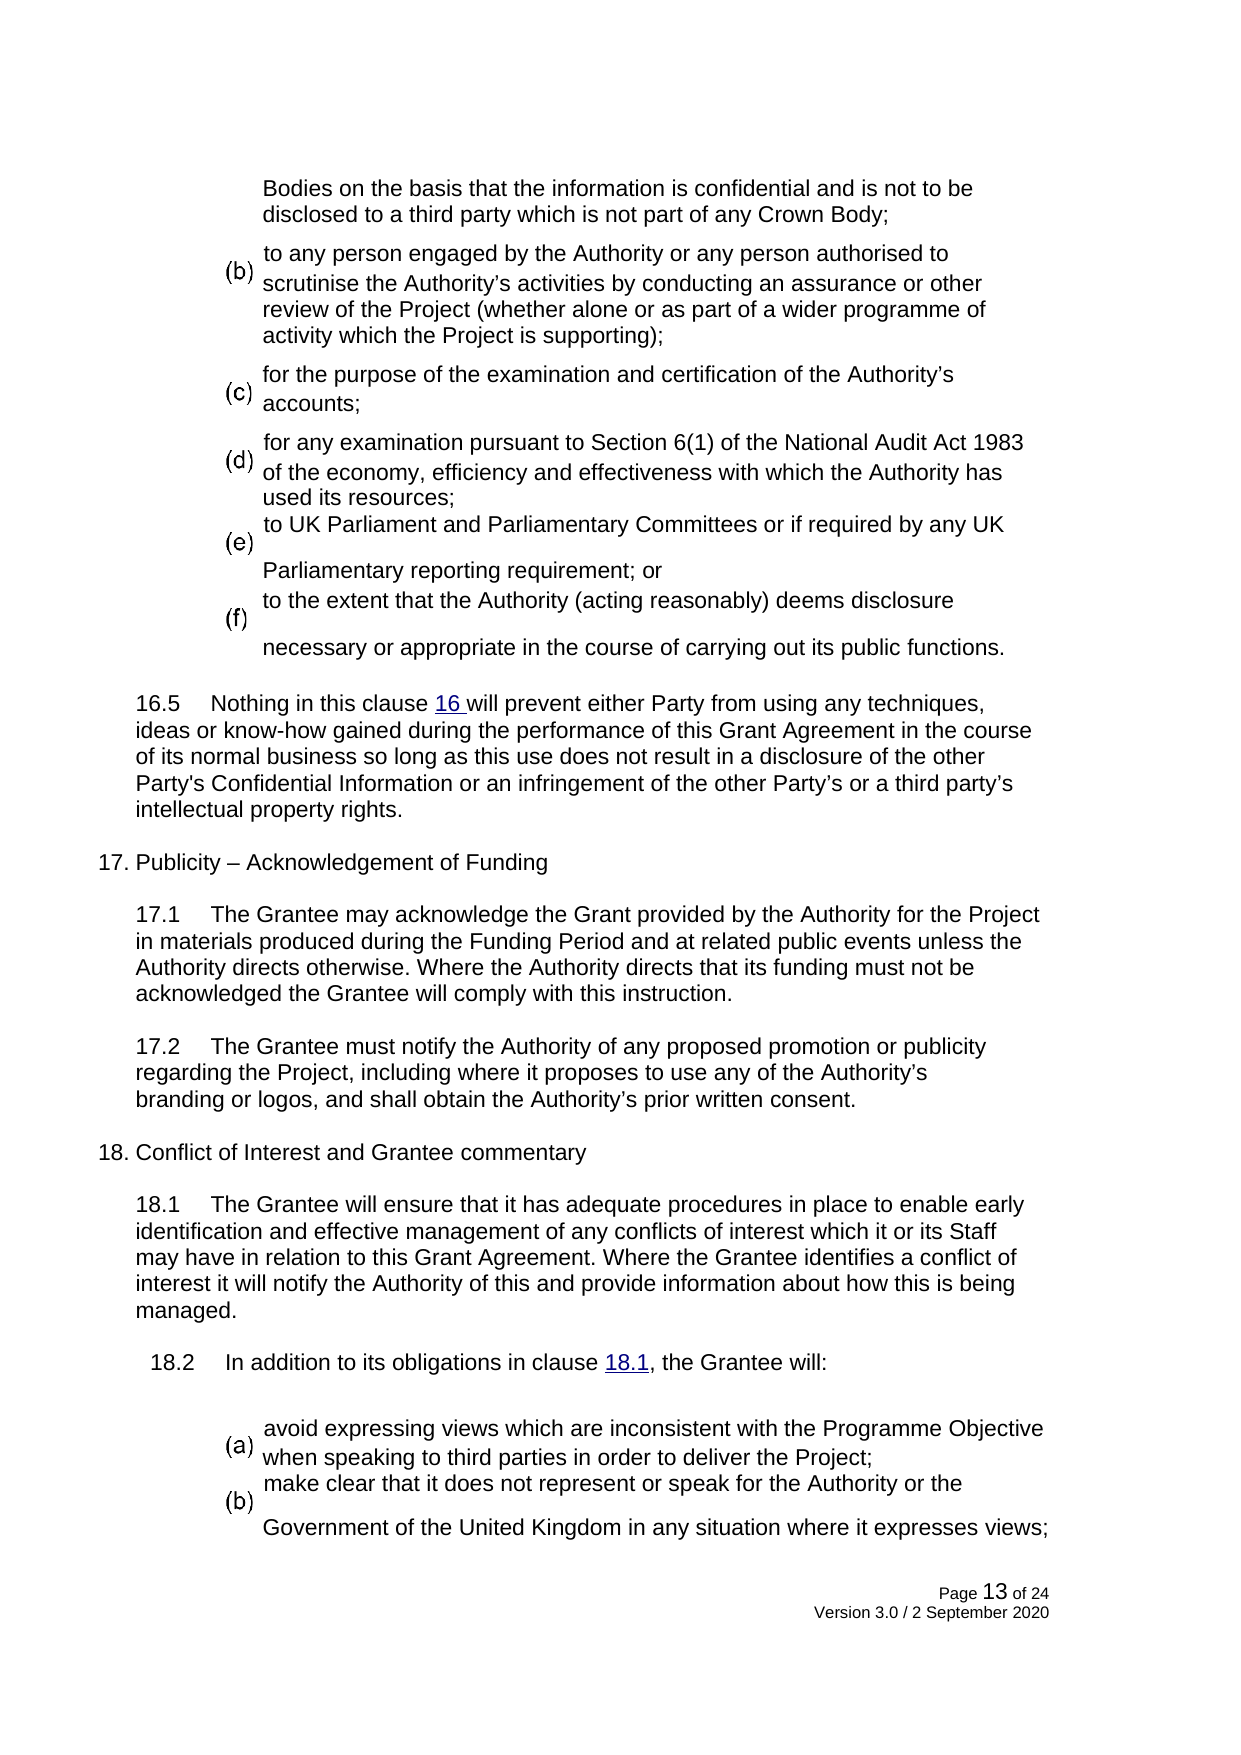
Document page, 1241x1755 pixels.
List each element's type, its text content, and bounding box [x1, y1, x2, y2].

text for the purpose of the examination and certification of the Authority’s accounts; [226, 349, 956, 416]
list In addition to its obligations in clause 18.1, the Grantee will: [150, 1349, 1105, 1376]
list Publicity – Acknowledgement of Funding [98, 848, 1105, 875]
list The Grantee may acknowledge the Grant provided by the Authority for the Project in materials produced during the Funding Period and at related public events unless the Authority directs otherwise. Where the Authority directs that its funding must not be acknowledged the Grantee will comply with this instruction. [135, 901, 1042, 1007]
text make clear that it does not represent or speak for the Authority or the Government of the United Kingdom in any situation where it expresses views; [226, 1470, 1050, 1540]
text to any person engaged by the Authority or any person authorised to scrutinise the Authority’s activities by conducting an assurance or other review of the Project (whether alone or as part of a wider programme of activity which the Project is supporting); [226, 228, 988, 348]
text for any examination pursuant to Section 6(1) of the National Audit Act 1983 of the economy, efficiency and effectiveness with which the Authority has used its resources; [226, 417, 1025, 511]
list Conflict of Interest and Grantee commentary [98, 1138, 1105, 1165]
text Bodies on the basis that the information is confidential and is not to be disclosed to a third party which is not part of any Crown Body; [262, 175, 976, 228]
text to the extent that the Authority (acting reasonably) deems disclosure necessary or appropriate in the course of carrying out its public functions. [226, 587, 1015, 660]
list The Grantee must notify the Authority of any proposed promotion or publicity regarding the Project, including where it proposes to use any of the Authority’s branding or logos, and shall obtain the Authority’s prior written consent. [135, 1033, 1002, 1112]
text to UK Parliament and Parliamentary Committees or if required by any UK Parliamentary reporting requirement; or [226, 511, 1006, 584]
text avoid expressing views which are inconsistent with the Programme Objective when speaking to third parties in order to deliver the Project; [226, 1402, 1045, 1470]
list The Grantee will ensure that it has adequate procedures in place to enable early identification and effective management of any conflicts of interest which it or its Staff may have in relation to this Grant Agreement. Where the Grantee identifies a conflict of interest it will notify the Authority of this and provide information about how this is being managed. [135, 1191, 1044, 1323]
list Nothing in this clause 16 will prevent either Party from using any techniques, ideas or know-how gained during the performance of this Grant Agreement in the course of its normal business so long as this use does not result in a disclosure of the other Party's Confidential Information or an infringement of the other Party’s or a third party’s intellectual property rights. [135, 690, 1039, 822]
